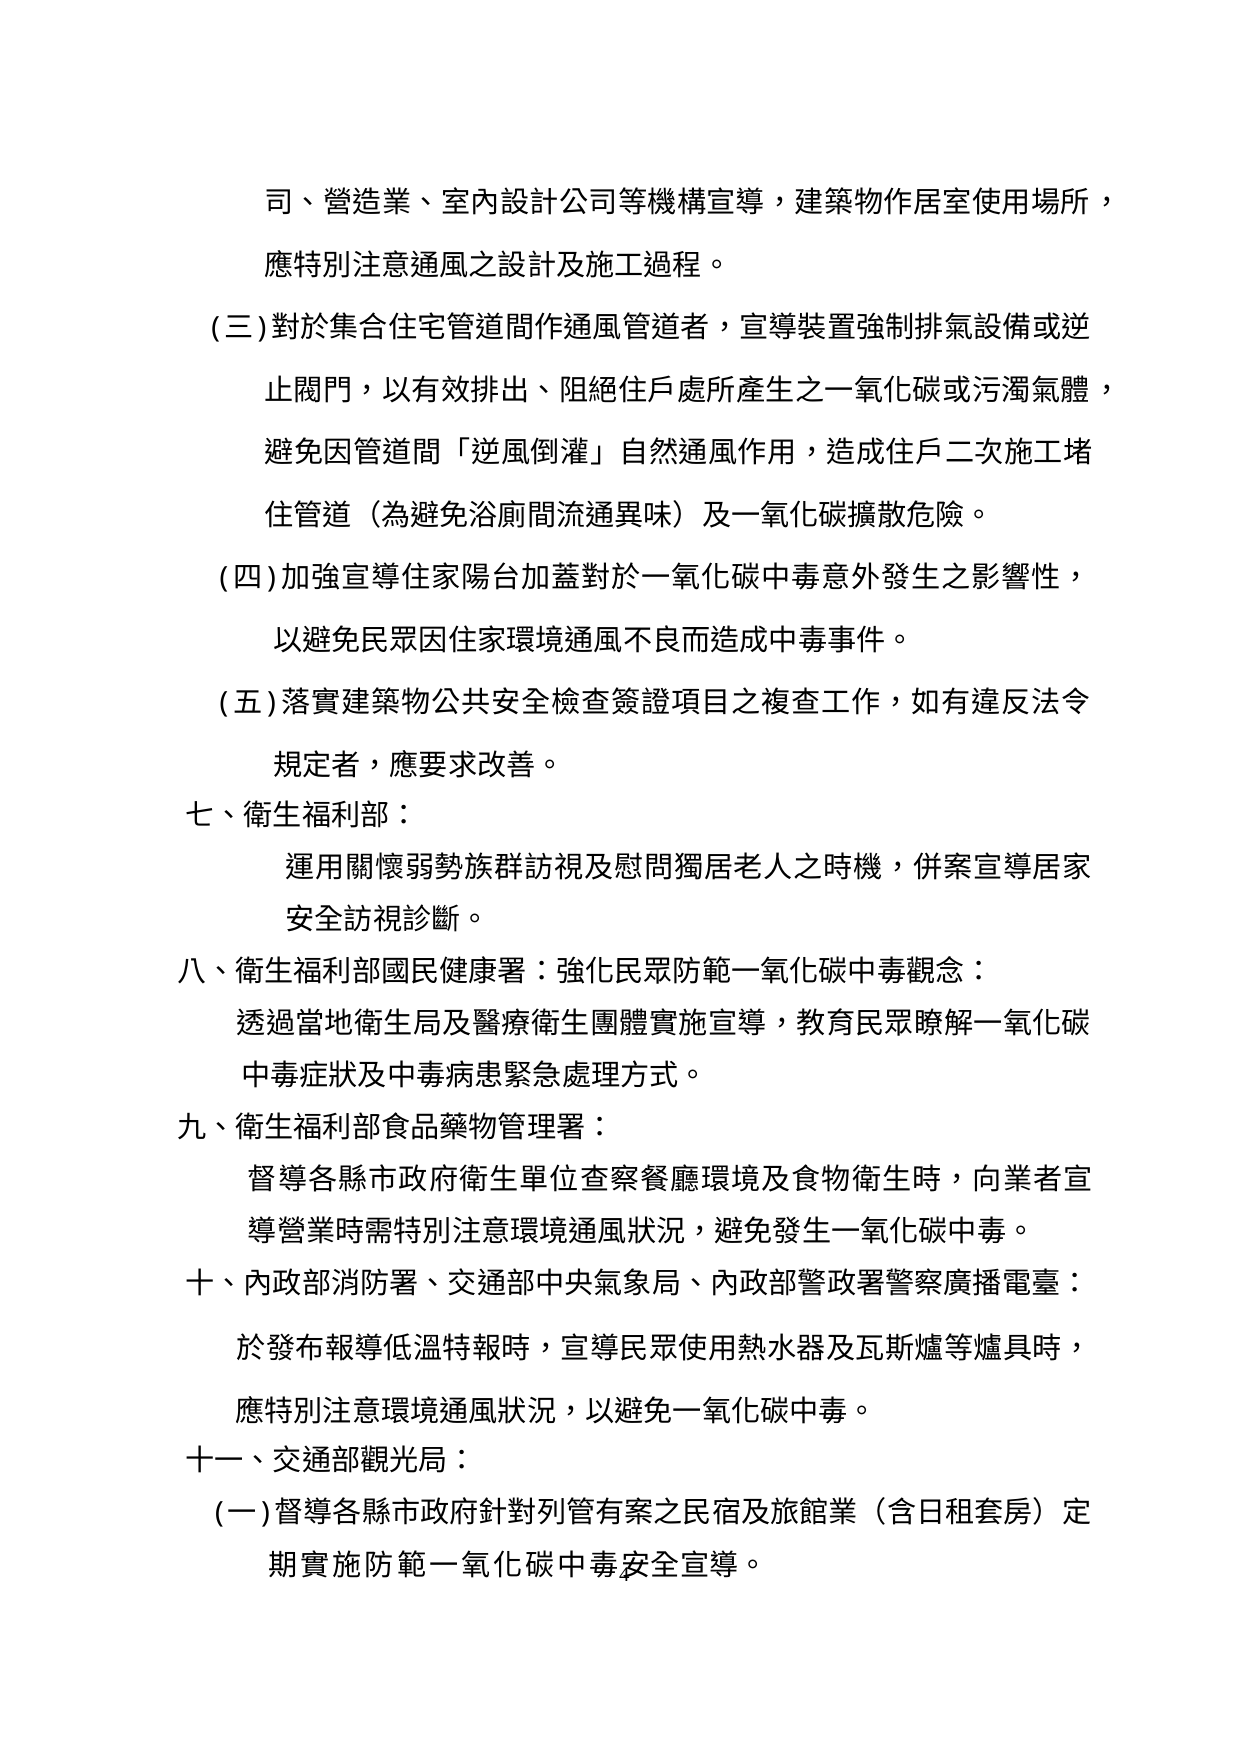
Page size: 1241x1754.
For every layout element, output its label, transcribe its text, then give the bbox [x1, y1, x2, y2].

text (一)督導各縣市政府針對列管有案之民宿及旅館業（含日租套房）定期實施防範一氧化碳中毒安全宣導。 [210, 1481, 1092, 1585]
text 於發布報導低溫特報時，宣導民眾使用熱水器及瓦斯爐等爐具時，應特別注意環境通風狀況，以避免一氧化碳中毒。 [148, 1304, 1092, 1429]
text (四)加強宣導住家陽台加蓋對於一氧化碳中毒意外發生之影響性，以避免民眾因住家環境通風不良而造成中毒事件。 [214, 533, 1092, 658]
text (三)對於集合住宅管道間作通風管道者，宣導裝置強制排氣設備或逆止閥門，以有效排出、阻絕住戶處所產生之一氧化碳或污濁氣體，避免因管道間「逆風倒灌」自然通風作用，造成住戶二次施工堵住管道（為避免浴廁間流通異味）及一氧化碳擴散危險。 [148, 283, 1092, 533]
text 十、內政部消防署、交通部中央氣象局、內政部警政署警察廣播電臺： [185, 1252, 1092, 1304]
text 七、衛生福利部： [185, 783, 1092, 835]
text 八、衛生福利部國民健康署：強化民眾防範一氧化碳中毒觀念： [148, 939, 1092, 992]
text 運用關懷弱勢族群訪視及慰問獨居老人之時機，併案宣導居家安全訪視診斷。 [285, 835, 1092, 939]
text (二)督促各直轄市、縣(市)政府對轄內建築師事務所、工程顧問公司、營造業、室內設計公司等機構宣導，建築物作居室使用場所，應特別注意通風之設計及施工過程。 [148, 158, 1092, 283]
text 透過當地衛生局及醫療衛生團體實施宣導，教育民眾瞭解一氧化碳中毒症狀及中毒病患緊急處理方式。 [148, 992, 1092, 1096]
text (五)落實建築物公共安全檢查簽證項目之複查工作，如有違反法令規定者，應要求改善。 [214, 658, 1092, 783]
text 督導各縣市政府衛生單位查察餐廳環境及食物衛生時，向業者宣導營業時需特別注意環境通風狀況，避免發生一氧化碳中毒。 [248, 1148, 1092, 1252]
text 十一、交通部觀光局： [185, 1429, 1092, 1481]
text 九、衛生福利部食品藥物管理署： [148, 1096, 1092, 1148]
